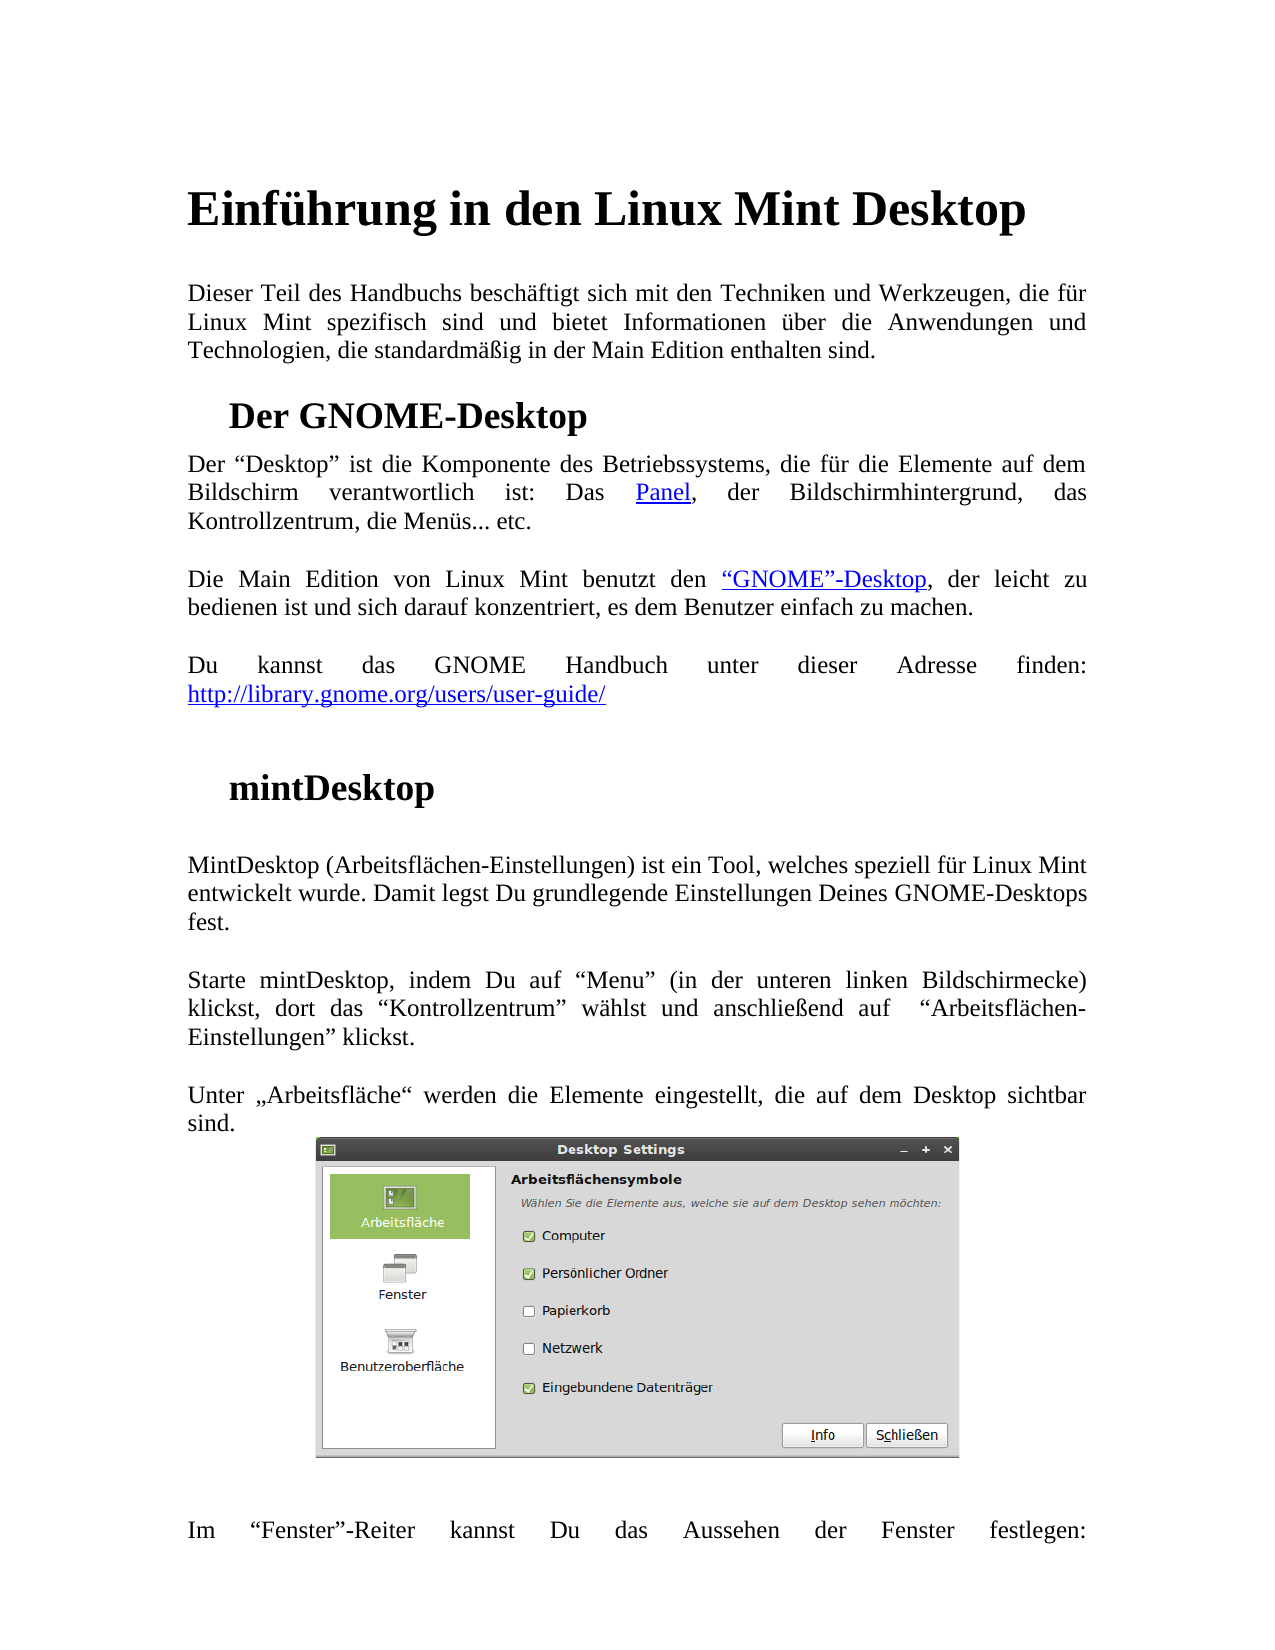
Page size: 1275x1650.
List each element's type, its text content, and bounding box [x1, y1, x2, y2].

text Unter „Arbeitsfläche“ werden die Elemente eingestellt, die auf dem Desktop sichtbar sind. [187, 1080, 1087, 1137]
subtitle mintDesktop [187, 765, 1087, 808]
text Der “Desktop” ist die Komponente des Betriebssystems, die für die Elemente auf dem Bildschirm verantwortlich ist: Das Panel, der Bildschirmhintergrund, das Kontrollzentrum, die Menüs... etc. [187, 449, 1087, 535]
text Die Main Edition von Linux Mint benutzt den “GNOME”-Desktop, der leicht zu bedienen ist und sich darauf konzentriert, es dem Benutzer einfach zu machen. [187, 564, 1087, 621]
subtitle Der GNOME-Desktop [187, 393, 1087, 436]
text Starte mintDesktop, indem Du auf “Menu” (in der unteren linken Bildschirmecke) klickst, dort das “Kontrollzentrum” wählst und anschließend auf “Arbeitsflächen-Einstellungen” klickst. [187, 965, 1087, 1051]
subtitle Einführung in den Linux Mint Desktop [187, 179, 1087, 237]
text Im “Fenster”-Reiter kannst Du das Aussehen der Fenster festlegen: [187, 1516, 1087, 1573]
text MintDesktop (Arbeitsflächen-Einstellungen) ist ein Tool, welches speziell für Linux Mint entwickelt wurde. Damit legst Du grundlegende Einstellungen Deines GNOME-Desktops fest. [187, 850, 1087, 936]
text Du kannst das GNOME Handbuch unter dieser Adresse finden: http://library.gnome.org/users/user-guide/ [187, 650, 1087, 707]
picture [315, 1137, 960, 1458]
text Dieser Teil des Handbuchs beschäftigt sich mit den Techniken und Werkzeugen, die für Linux Mint spezifisch sind und bietet Informationen über die Anwendungen und Technologien, die standardmäßig in der Main Edition enthalten sind. [187, 278, 1087, 364]
